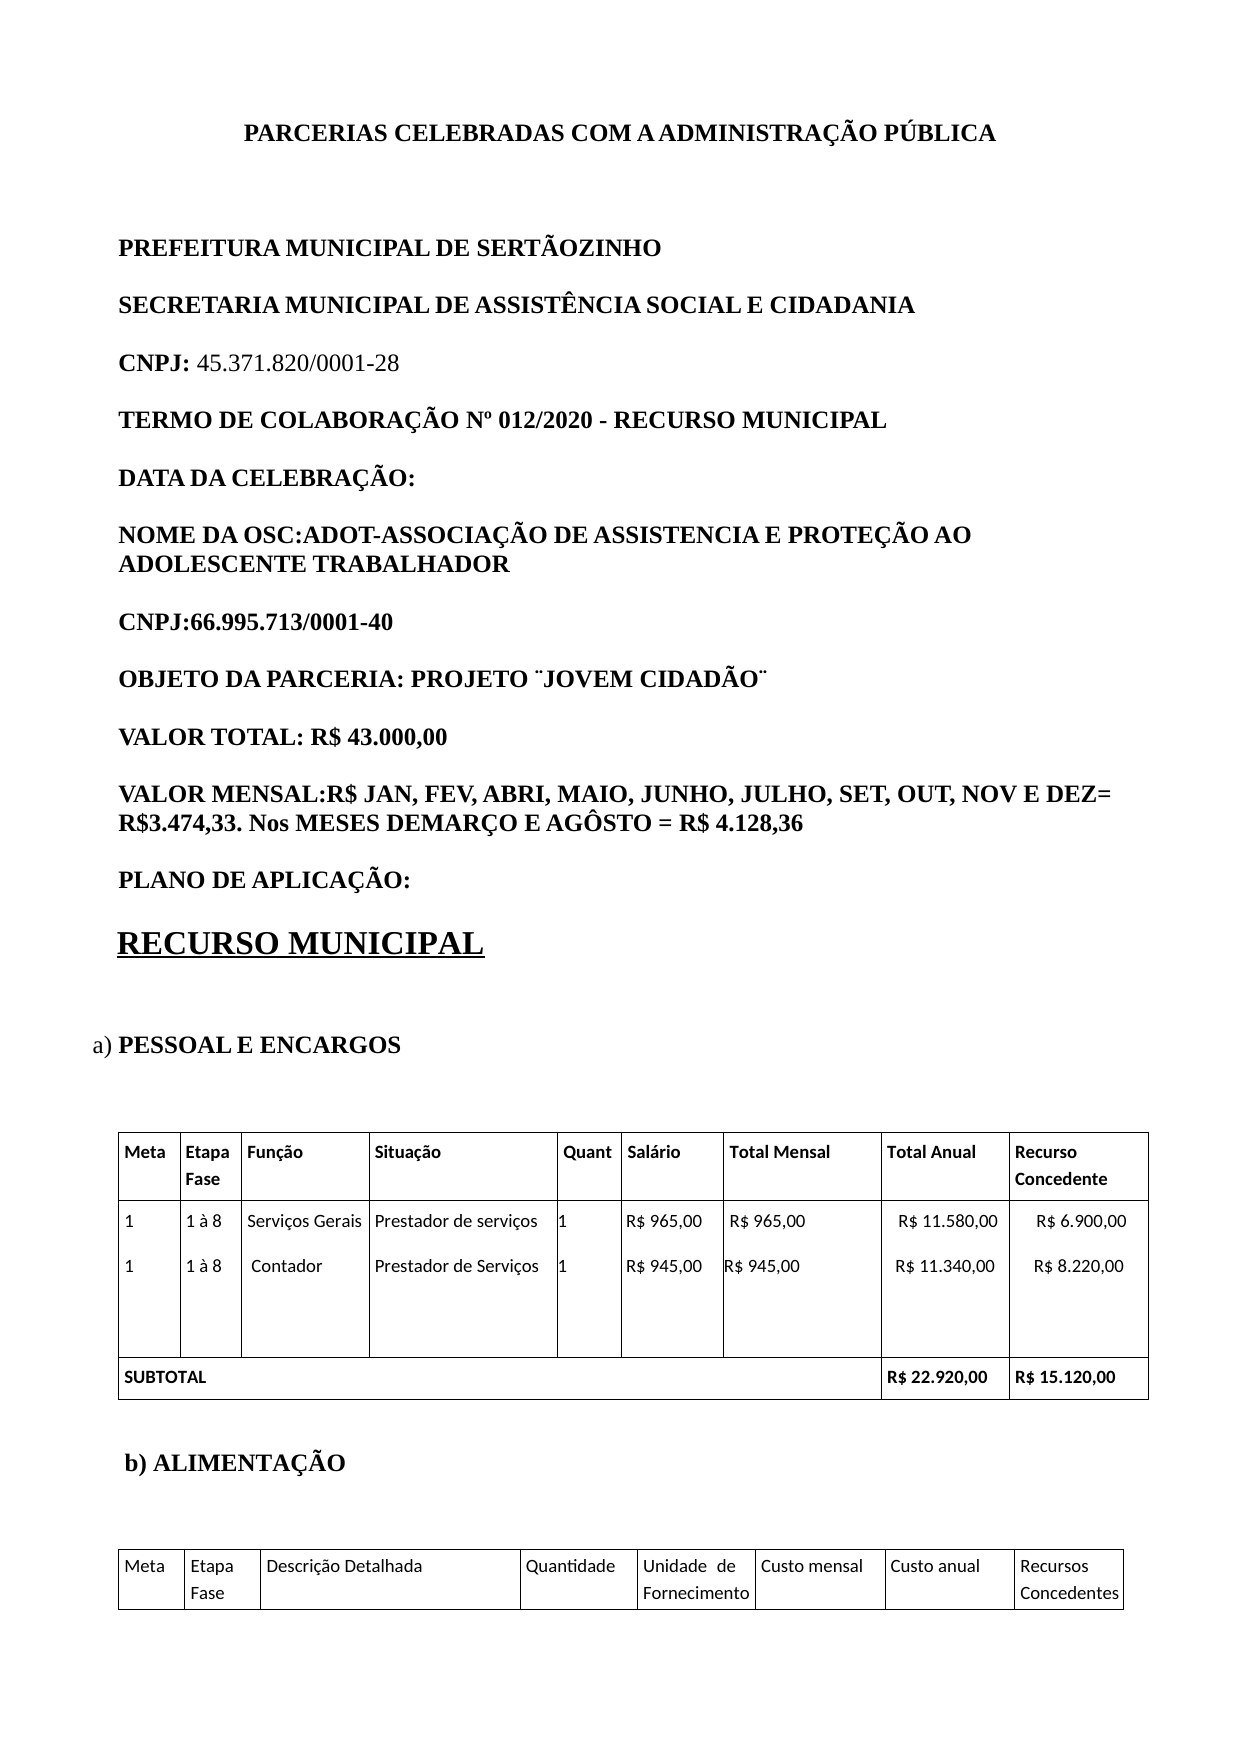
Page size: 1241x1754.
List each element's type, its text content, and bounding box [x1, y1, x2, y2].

table_header Meta [119, 1550, 184, 1608]
table_header Quant [558, 1133, 621, 1200]
text PREFEITURA MUNICIPAL DE SERTÃOZINHO [118, 233, 1122, 262]
table_cell R$ 22.920,00 [882, 1358, 1009, 1398]
table_header Unidade de Fornecimento [638, 1550, 755, 1608]
text VALOR TOTAL: R$ 43.000,00 [118, 722, 1122, 751]
text VALOR MENSAL:R$ JAN, FEV, ABRI, MAIO, JUNHO, JULHO, SET, OUT, NOV E DEZ= R$3.474,33. Nos MESES DEMARÇO E AGÔSTO = R$ 4.128,36 [118, 779, 1122, 837]
table_cell R$ 965,00 R$ 945,00 [622, 1201, 723, 1357]
table_cell Serviços Gerais Contador [242, 1201, 369, 1357]
table_header Recurso Concedente [1010, 1133, 1148, 1200]
subtitle RECURSO MUNICIPAL [117, 923, 1122, 961]
table_header Descrição Detalhada [261, 1550, 520, 1608]
table_cell [724, 1358, 881, 1398]
text SECRETARIA MUNICIPAL DE ASSISTÊNCIA SOCIAL E CIDADANIA [118, 291, 1122, 319]
text PARCERIAS CELEBRADAS COM A ADMINISTRAÇÃO PÚBLICA [118, 118, 1122, 147]
table_cell R$ 965,00 R$ 945,00 [724, 1201, 881, 1357]
table_header Total Anual [882, 1133, 1009, 1200]
table_header Etapa Fase [181, 1133, 241, 1200]
table_header Total Mensal [724, 1133, 881, 1200]
text TERMO DE COLABORAÇÃO Nº 012/2020 - RECURSO MUNICIPAL [118, 406, 1122, 434]
table_header Situação [370, 1133, 555, 1200]
table_header Etapa Fase [185, 1550, 260, 1608]
text NOME DA OSC:ADOT-ASSOCIAÇÃO DE ASSISTENCIA E PROTEÇÃO AO ADOLESCENTE TRABALHADOR [118, 521, 1122, 578]
table_cell [369, 1358, 555, 1398]
table_header Meta [119, 1133, 180, 1200]
text PLANO DE APLICAÇÃO: [118, 866, 1122, 894]
table_cell R$ 11.580,00 R$ 11.340,00 [882, 1201, 1009, 1357]
list PESSOAL E ENCARGOS [92, 1032, 1122, 1059]
table_cell 1 à 8 1 à 8 [181, 1201, 241, 1357]
table_cell Prestador de serviços Prestador de Serviços [370, 1201, 555, 1357]
table_header Custo anual [886, 1550, 1014, 1608]
table_cell SUBTOTAL [119, 1358, 369, 1398]
table_header Recursos Concedentes [1015, 1550, 1123, 1608]
table_header Quantidade [521, 1550, 637, 1608]
text CNPJ: 45.371.820/0001-28 [118, 348, 1122, 377]
list b) ALIMENTAÇÃO [118, 1449, 1122, 1477]
table_cell 1 1 [119, 1201, 180, 1357]
text OBJETO DA PARCERIA: PROJETO ¨JOVEM CIDADÃO¨ [118, 664, 1122, 693]
table_header Custo mensal [756, 1550, 885, 1608]
table_cell [555, 1358, 724, 1398]
table_header Função [242, 1133, 369, 1200]
text CNPJ:66.995.713/0001-40 [118, 607, 1122, 636]
table_cell R$ 6.900,00 R$ 8.220,00 [1010, 1201, 1148, 1357]
table_header Salário [622, 1133, 723, 1200]
table_cell R$ 15.120,00 [1010, 1358, 1148, 1398]
table_cell 1 1 [558, 1201, 621, 1357]
text DATA DA CELEBRAÇÃO: [118, 463, 1122, 492]
